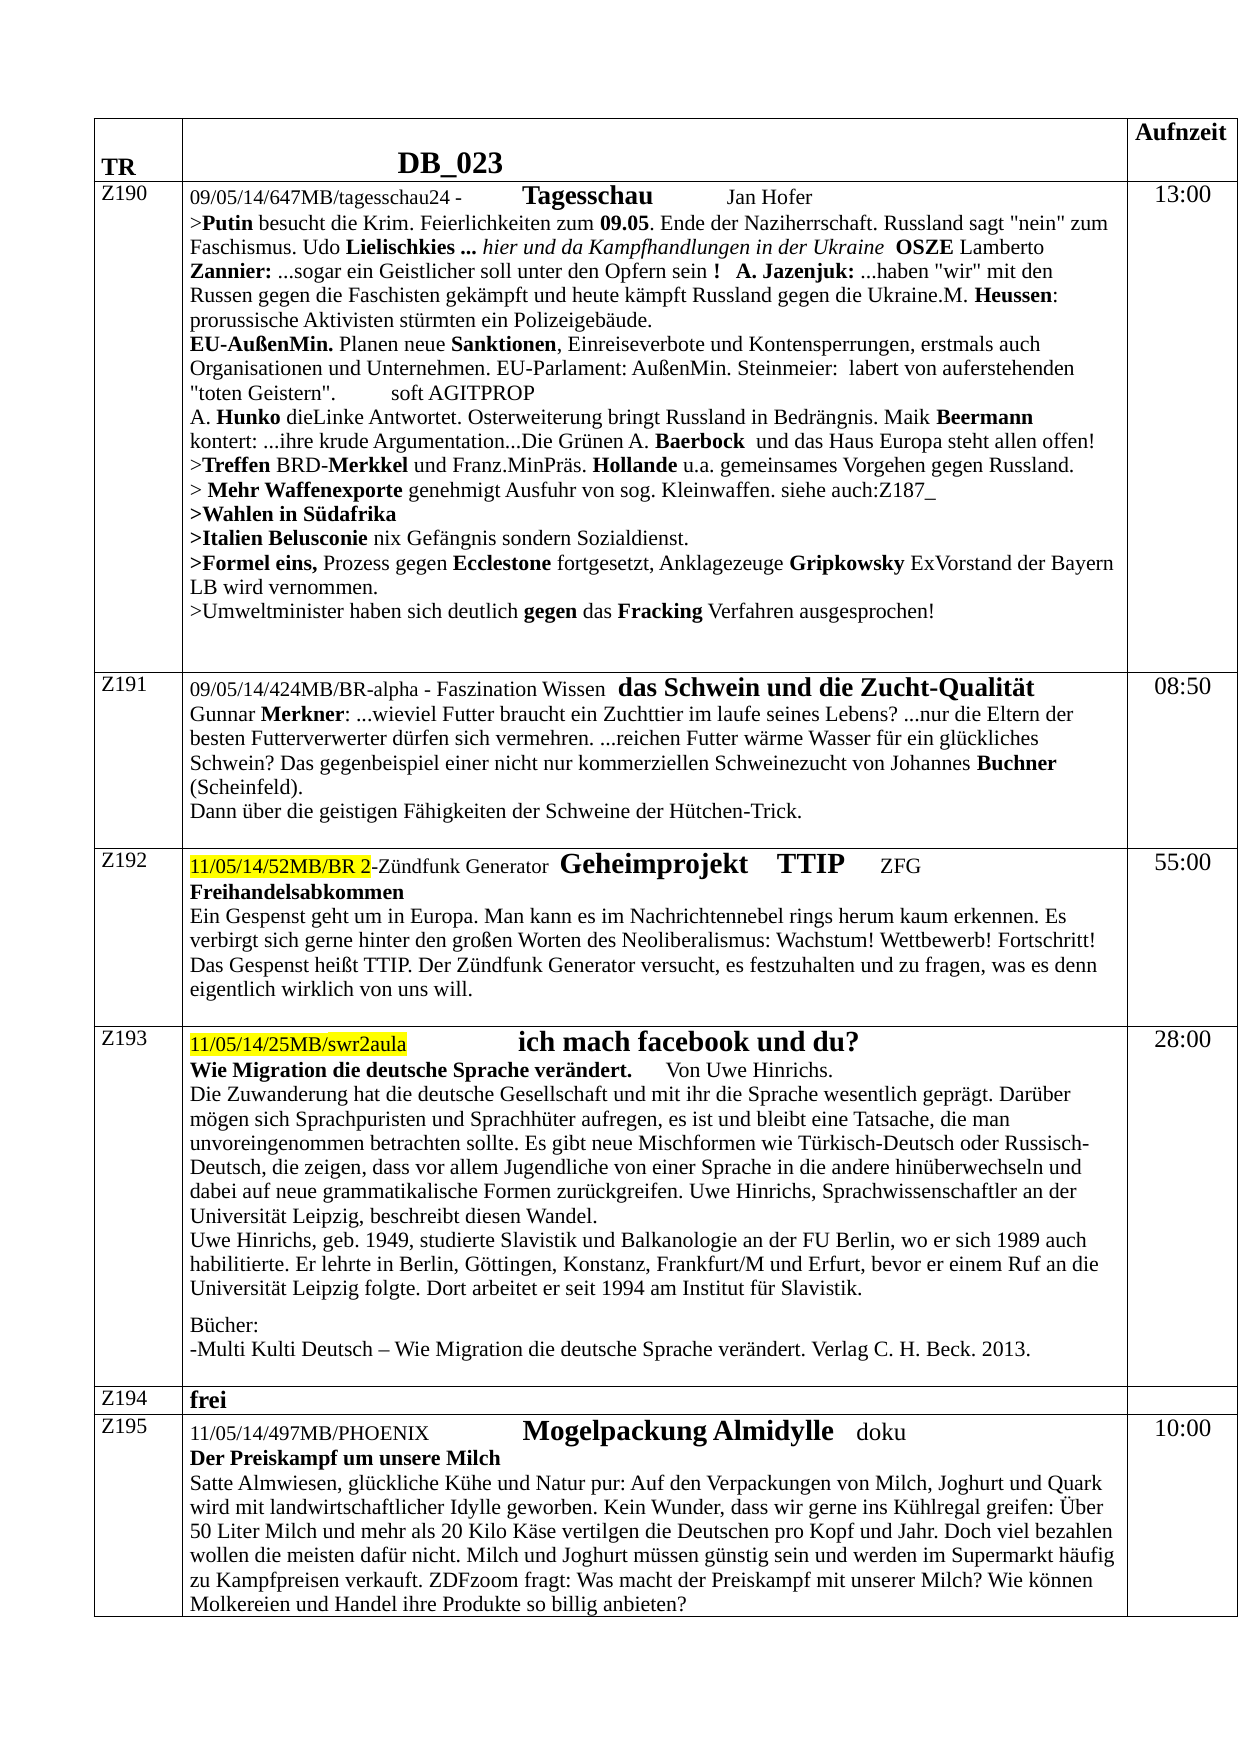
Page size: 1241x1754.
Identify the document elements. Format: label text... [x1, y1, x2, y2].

table_cell Z194 [95, 1387, 182, 1414]
table_cell Z191 [95, 673, 182, 847]
table_cell 09/05/14/424MB/BR-alpha - Faszination Wissen das Schwein und die Zucht-Qualität Gunnar Merkner: ...wieviel Futter braucht ein Zuchttier im laufe seines Lebens? ...nur die Eltern der besten Futterverwerter dürfen sich vermehren. ...reichen Futter wärme Wasser für ein glückliches Schwein? Das gegenbeispiel einer nicht nur kommerziellen Schweinezucht von Johannes Buchner (Scheinfeld). Dann über die geistigen Fähigkeiten der Schweine der Hütchen-Trick. [183, 673, 1127, 847]
table_cell 08:50 [1128, 673, 1237, 847]
table_cell 13:00 [1128, 182, 1237, 672]
table_cell 55:00 [1128, 849, 1237, 1026]
table_cell 10:00 [1128, 1415, 1237, 1616]
table_cell 11/05/14/52MB/BR 2-Zündfunk Generator Geheimprojekt TTIP ZFG Freihandelsabkommen Ein Gespenst geht um in Europa. Man kann es im Nachrichtennebel rings herum kaum erkennen. Es verbirgt sich gerne hinter den großen Worten des Neoliberalismus: Wachstum! Wettbewerb! Fortschritt! Das Gespenst heißt TTIP. Der Zündfunk Generator versucht, es festzuhalten und zu fragen, was es denn eigentlich wirklich von uns will. [183, 849, 1127, 1026]
table_cell Z193 [95, 1027, 182, 1386]
table_cell frei [183, 1387, 1127, 1414]
table_cell [1128, 1387, 1237, 1414]
table_cell 28:00 [1128, 1027, 1237, 1386]
table_header TR [95, 119, 182, 181]
table_cell 09/05/14/647MB/tagesschau24 - Tagesschau Jan Hofer >Putin besucht die Krim. Feierlichkeiten zum 09.05. Ende der Naziherrschaft. Russland sagt "nein" zum Faschismus. Udo Lielischkies ... hier und da Kampfhandlungen in der Ukraine OSZE Lamberto Zannier: ...sogar ein Geistlicher soll unter den Opfern sein ! A. Jazenjuk: ...haben "wir" mit den Russen gegen die Faschisten gekämpft und heute kämpft Russland gegen die Ukraine.M. Heussen: prorussische Aktivisten stürmten ein Polizeigebäude. EU-AußenMin. Planen neue Sanktionen, Einreiseverbote und Kontensperrungen, erstmals auch Organisationen und Unternehmen. EU-Parlament: AußenMin. Steinmeier: labert von auferstehenden "toten Geistern". soft AGITPROP A. Hunko dieLinke Antwortet. Osterweiterung bringt Russland in Bedrängnis. Maik Beermann kontert: ...ihre krude Argumentation...Die Grünen A. Baerbock und das Haus Europa steht allen offen! >Treffen BRD-Merkkel und Franz.MinPräs. Hollande u.a. gemeinsames Vorgehen gegen Russland. > Mehr Waffenexporte genehmigt Ausfuhr von sog. Kleinwaffen. siehe auch:Z187_ >Wahlen in Südafrika >Italien Belusconie nix Gefängnis sondern Sozialdienst. >Formel eins, Prozess gegen Ecclestone fortgesetzt, Anklagezeuge Gripkowsky ExVorstand der Bayern LB wird vernommen. >Umweltminister haben sich deutlich gegen das Fracking Verfahren ausgesprochen! [183, 182, 1127, 672]
table_cell Z190 [95, 182, 182, 672]
table_cell 11/05/14/25MB/swr2aula ich mach facebook und du? Wie Migration die deutsche Sprache verändert. Von Uwe Hinrichs. Die Zuwanderung hat die deutsche Gesellschaft und mit ihr die Sprache wesentlich geprägt. Darüber mögen sich Sprachpuristen und Sprachhüter aufregen, es ist und bleibt eine Tatsache, die man unvoreingenommen betrachten sollte. Es gibt neue Mischformen wie Türkisch-Deutsch oder Russisch-Deutsch, die zeigen, dass vor allem Jugendliche von einer Sprache in die andere hinüberwechseln und dabei auf neue grammatikalische Formen zurückgreifen. Uwe Hinrichs, Sprachwissenschaftler an der Universität Leipzig, beschreibt diesen Wandel. Uwe Hinrichs, geb. 1949, studierte Slavistik und Balkanologie an der FU Berlin, wo er sich 1989 auch habilitierte. Er lehrte in Berlin, Göttingen, Konstanz, Frankfurt/M und Erfurt, bevor er einem Ruf an die Universität Leipzig folgte. Dort arbeitet er seit 1994 am Institut für Slavistik. Bücher: -Multi Kulti Deutsch – Wie Migration die deutsche Sprache verändert. Verlag C. H. Beck. 2013. [183, 1027, 1127, 1386]
table_header DB_023 [183, 119, 1127, 181]
table_cell Z195 [95, 1415, 182, 1616]
table_cell 11/05/14/497MB/PHOENIX Mogelpackung Almidylle doku Der Preiskampf um unsere Milch Satte Almwiesen, glückliche Kühe und Natur pur: Auf den Verpackungen von Milch, Joghurt und Quark wird mit landwirtschaftlicher Idylle geworben. Kein Wunder, dass wir gerne ins Kühlregal greifen: Über 50 Liter Milch und mehr als 20 Kilo Käse vertilgen die Deutschen pro Kopf und Jahr. Doch viel bezahlen wollen die meisten dafür nicht. Milch und Joghurt müssen günstig sein und werden im Supermarkt häufig zu Kampfpreisen verkauft. ZDFzoom fragt: Was macht der Preiskampf mit unserer Milch? Wie können Molkereien und Handel ihre Produkte so billig anbieten? [183, 1415, 1127, 1616]
table_cell Z192 [95, 849, 182, 1026]
table_header Aufnzeit [1128, 119, 1237, 181]
